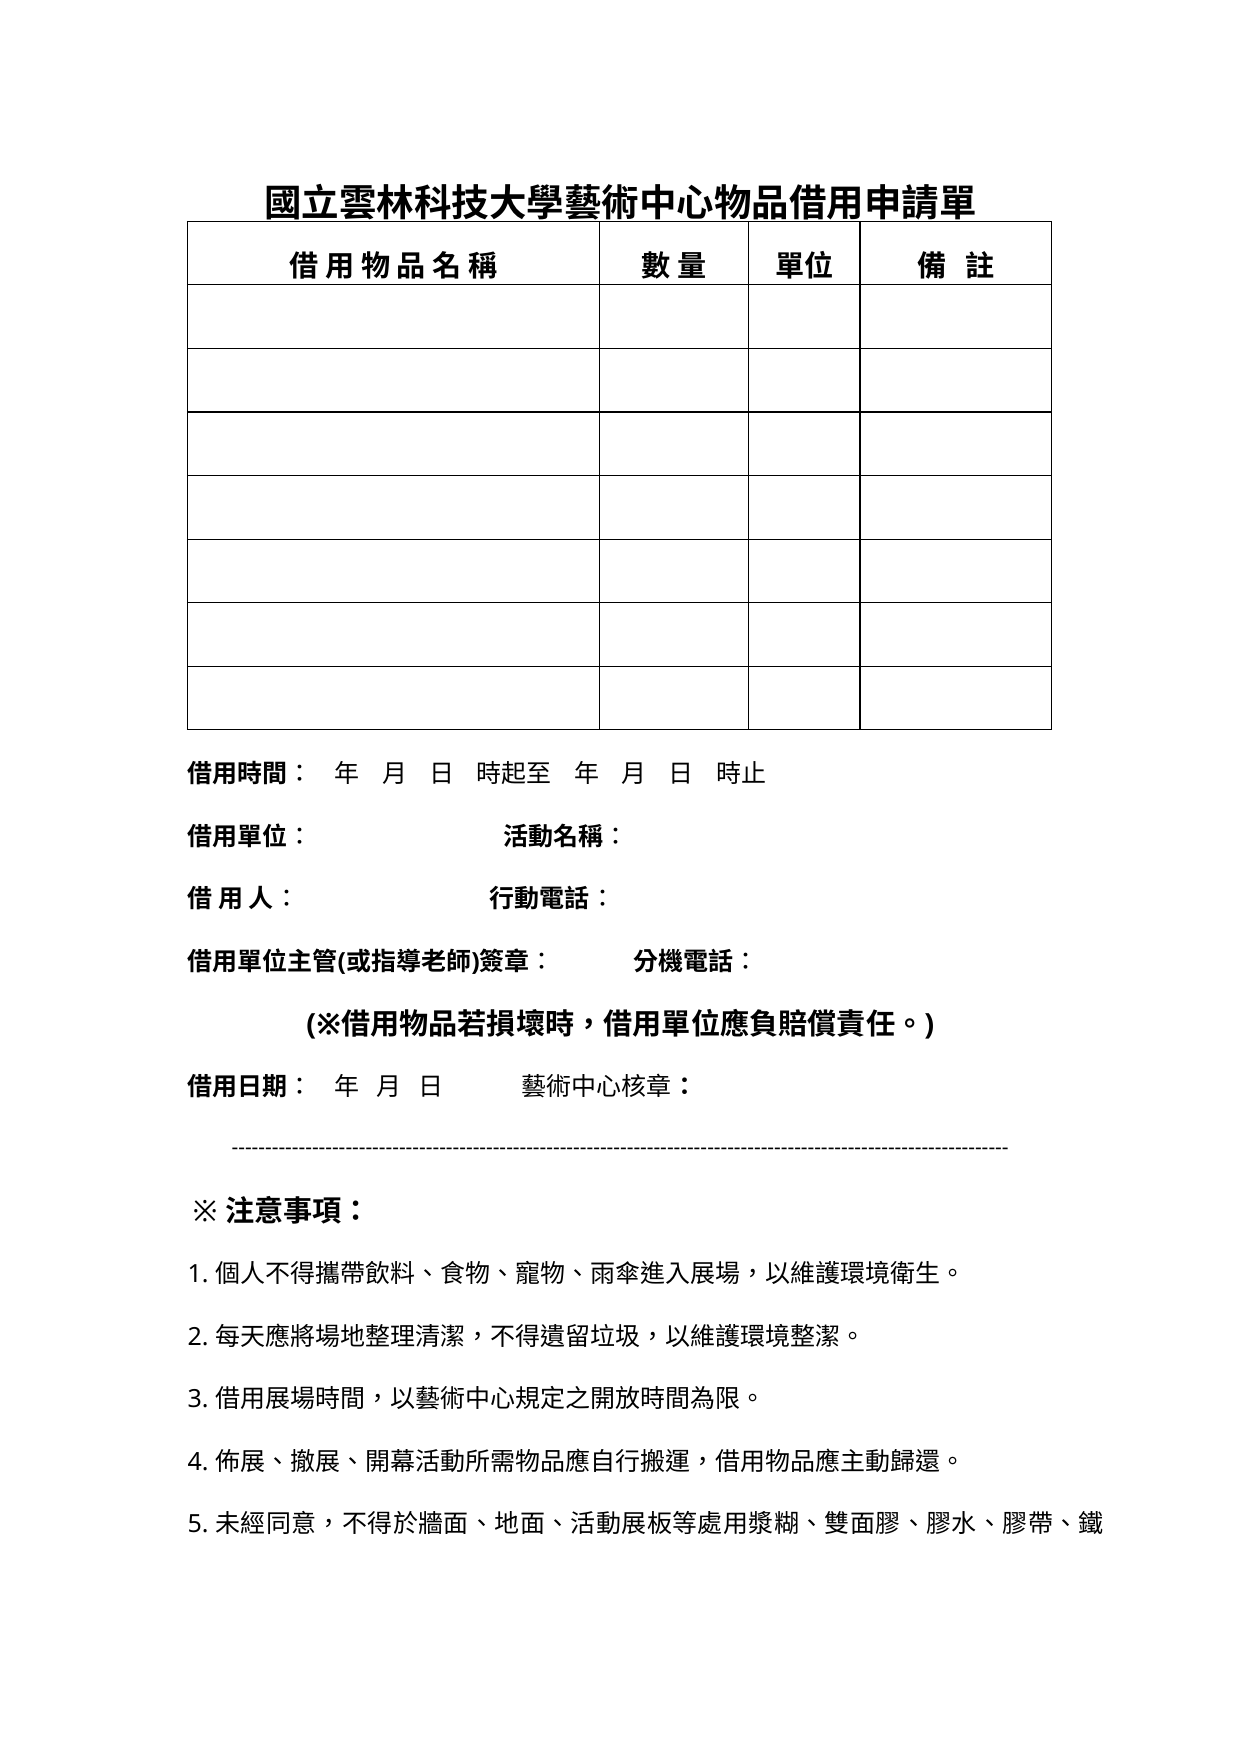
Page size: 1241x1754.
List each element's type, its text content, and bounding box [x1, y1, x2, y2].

table_cell [861, 603, 1051, 666]
table_cell [600, 476, 748, 538]
text 借 用 人： 行動電話： [187, 855, 1053, 918]
table_cell [749, 667, 859, 729]
list 個人不得攜帶飲料、食物、寵物、雨傘進入展場，以維護環境衛生。 [187, 1230, 1053, 1293]
text 借用時間： 年 月 日 時起至 年 月 日 時止 [187, 730, 1053, 793]
table_cell [749, 603, 859, 666]
text 借用單位主管(或指導老師)簽章： 分機電話： [187, 918, 1053, 980]
table_cell [188, 476, 599, 538]
table_header 數 量 [600, 222, 748, 284]
list 每天應將場地整理清潔，不得遺留垃圾，以維護環境整潔。 [187, 1293, 1053, 1355]
table_cell [188, 603, 599, 666]
table_cell [600, 285, 748, 348]
table_cell [600, 603, 748, 666]
table_cell [600, 667, 748, 729]
text 借用日期： 年 月 日 藝術中心核章： [187, 1043, 1053, 1105]
table_cell [749, 285, 859, 348]
text -------------------------------------------------------------------------------------------------------------------- [187, 1105, 1053, 1168]
table_cell [600, 349, 748, 411]
table_cell [600, 540, 748, 602]
list 佈展、撤展、開幕活動所需物品應自行搬運，借用物品應主動歸還。 [187, 1418, 1053, 1480]
table_cell [749, 413, 859, 475]
list 借用展場時間，以藝術中心規定之開放時間為限。 [187, 1355, 1053, 1418]
table_cell [861, 285, 1051, 348]
table_cell [861, 540, 1051, 602]
table_cell [188, 540, 599, 602]
table_cell [600, 413, 748, 475]
table_cell [861, 476, 1051, 538]
table_header 借 用 物 品 名 稱 [188, 222, 599, 284]
table_cell [188, 667, 599, 729]
table_cell [188, 413, 599, 475]
text 借用單位： 活動名稱： [187, 793, 1053, 855]
text 國立雲林科技大學藝術中心物品借用申請單 [187, 158, 1053, 221]
table_cell [188, 349, 599, 411]
table_cell [749, 349, 859, 411]
table_cell [188, 285, 599, 348]
table_cell [749, 540, 859, 602]
table_cell [861, 667, 1051, 729]
list 未經同意，不得於牆面、地面、活動展板等處用漿糊、雙面膠、膠水、膠帶、鐵 [187, 1480, 1106, 1543]
text (※借用物品若損壞時，借用單位應負賠償責任。) [187, 980, 1053, 1043]
list 注意事項： [187, 1168, 1053, 1230]
table_cell [861, 349, 1051, 411]
table_cell [861, 413, 1051, 475]
table_cell [749, 476, 859, 538]
table_header 單位 [749, 222, 859, 284]
table_header 備 註 [861, 222, 1051, 284]
